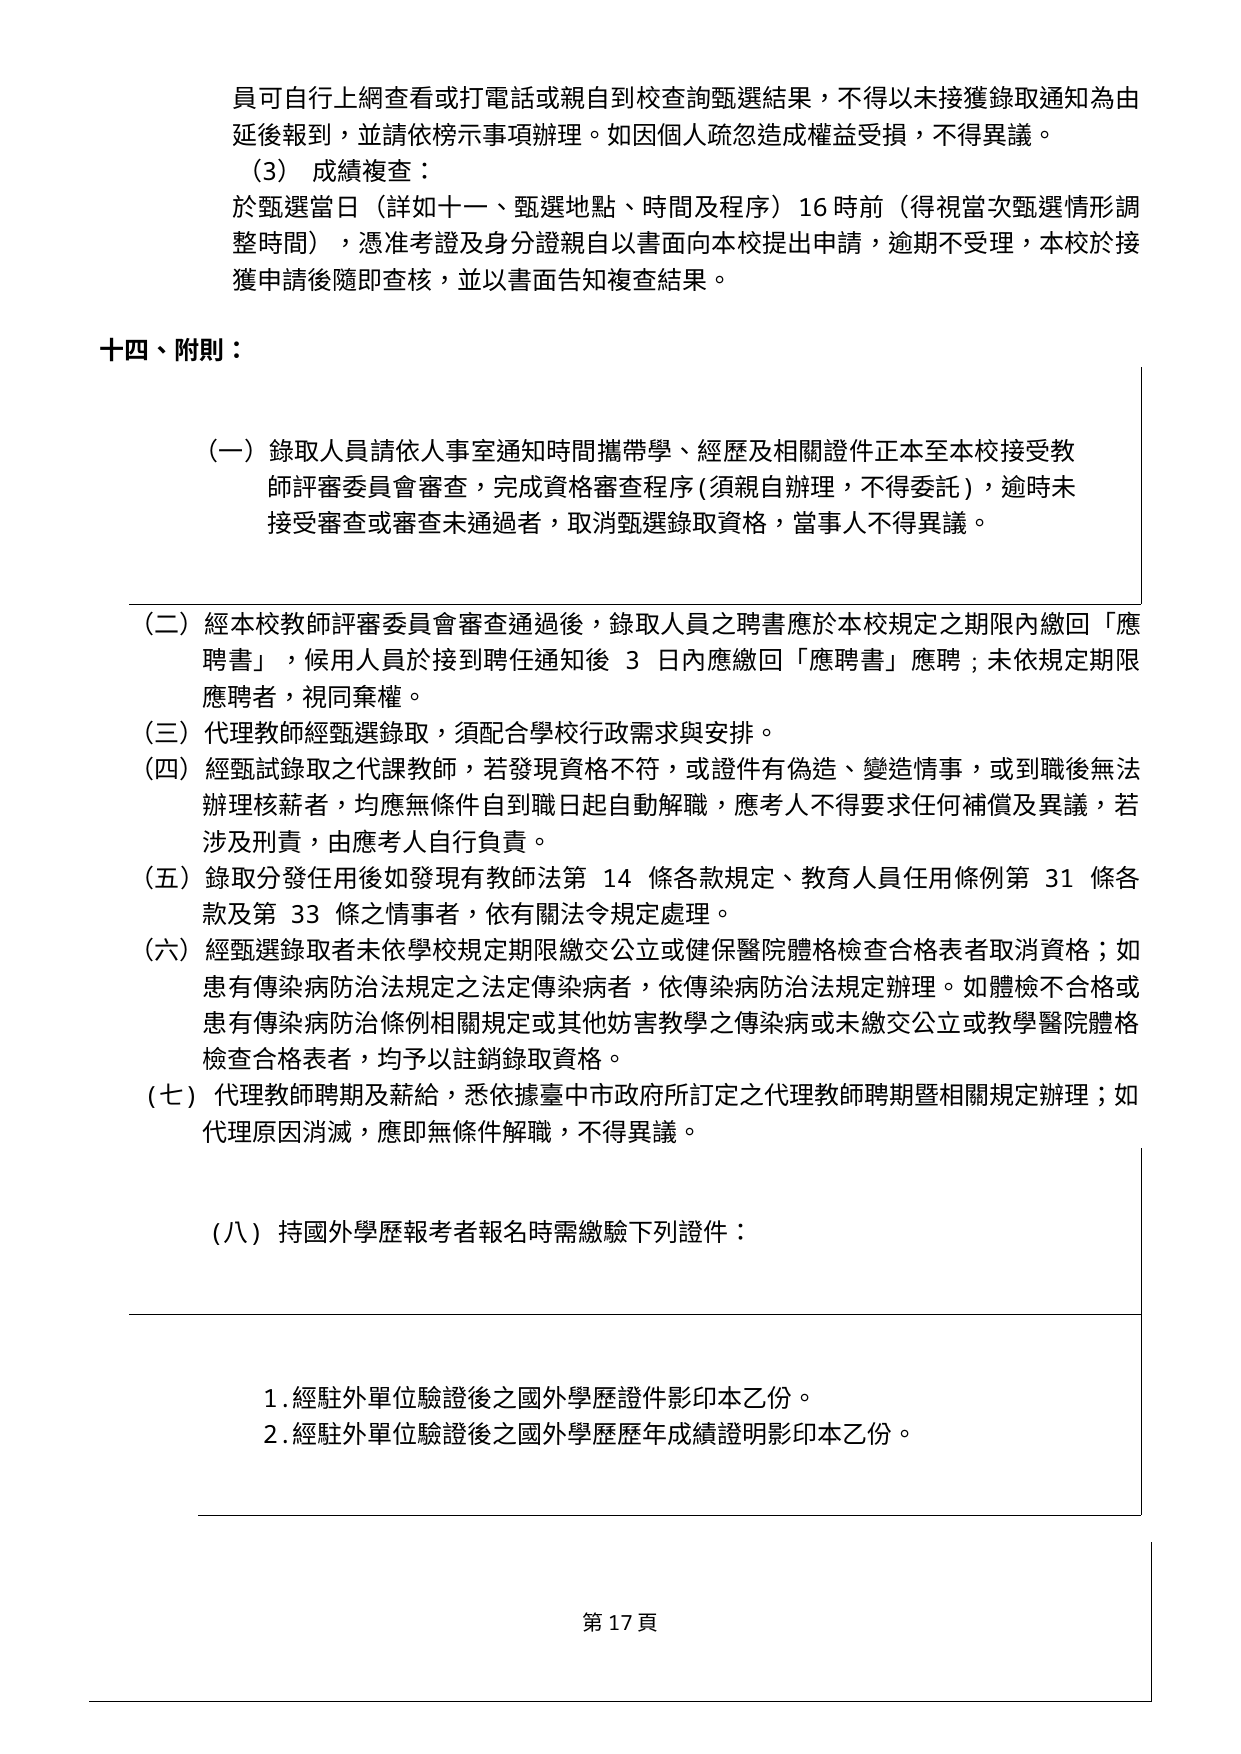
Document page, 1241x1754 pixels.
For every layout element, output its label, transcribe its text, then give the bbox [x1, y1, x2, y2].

text (八) 持國外學歷報考者報名時需繳驗下列證件： [129, 1148, 1141, 1314]
text （六）經甄選錄取者未依學校規定期限繳交公立或健保醫院體格檢查合格表者取消資格；如患有傳染病防治法規定之法定傳染病者，依傳染病防治法規定辦理。如體檢不合格或患有傳染病防治條例相關規定或其他妨害教學之傳染病或未繳交公立或教學醫院體格檢查合格表者，均予以註銷錄取資格。 [129, 931, 1141, 1076]
text （四）經甄試錄取之代課教師，若發現資格不符，或證件有偽造、變造情事，或到職後無法辦理核薪者，均應無條件自到職日起自動解職，應考人不得要求任何補償及異議，若涉及刑責，由應考人自行負責。 [129, 749, 1141, 858]
text （二）經本校教師評審委員會審查通過後，錄取人員之聘書應於本校規定之期限內繳回「應聘書」，候用人員於接到聘任通知後 3 日內應繳回「應聘書」應聘﹔未依規定期限應聘者，視同棄權。 [129, 604, 1141, 713]
text 員可自行上網查看或打電話或親自到校查詢甄選結果，不得以未接獲錄取通知為由延後報到，並請依榜示事項辦理。如因個人疏忽造成權益受損，不得異議。 [233, 79, 1141, 151]
text 於甄選當日（詳如十一、甄選地點、時間及程序）16時前（得視當次甄選情形調整時間），憑准考證及身分證親自以書面向本校提出申請，逾期不受理，本校於接獲申請後隨即查核，並以書面告知複查結果。 [233, 188, 1141, 296]
text （一）錄取人員請依人事室通知時間攜帶學、經歷及相關證件正本至本校接受教師評審委員會審查，完成資格審查程序(須親自辦理，不得委託)，逾時未接受審查或審查未通過者，取消甄選錄取資格，當事人不得異議。 [129, 367, 1141, 604]
text 十四、附則： [99, 330, 1141, 367]
text （五）錄取分發任用後如發現有教師法第 14 條各款規定、教育人員任用條例第 31 條各款及第 33 條之情事者，依有關法令規定處理。 [129, 858, 1141, 931]
text （三）代理教師經甄選錄取，須配合學校行政需求與安排。 [129, 713, 1141, 749]
text 1.經駐外單位驗證後之國外學歷證件影印本乙份。 [198, 1314, 1141, 1414]
text (七) 代理教師聘期及薪給，悉依據臺中市政府所訂定之代理教師聘期暨相關規定辦理；如代理原因消滅，應即無條件解職，不得異議。 [129, 1076, 1141, 1148]
text 2.經駐外單位驗證後之國外學歷歷年成績證明影印本乙份。 [198, 1414, 1141, 1515]
list 成績複查： [237, 151, 1141, 188]
